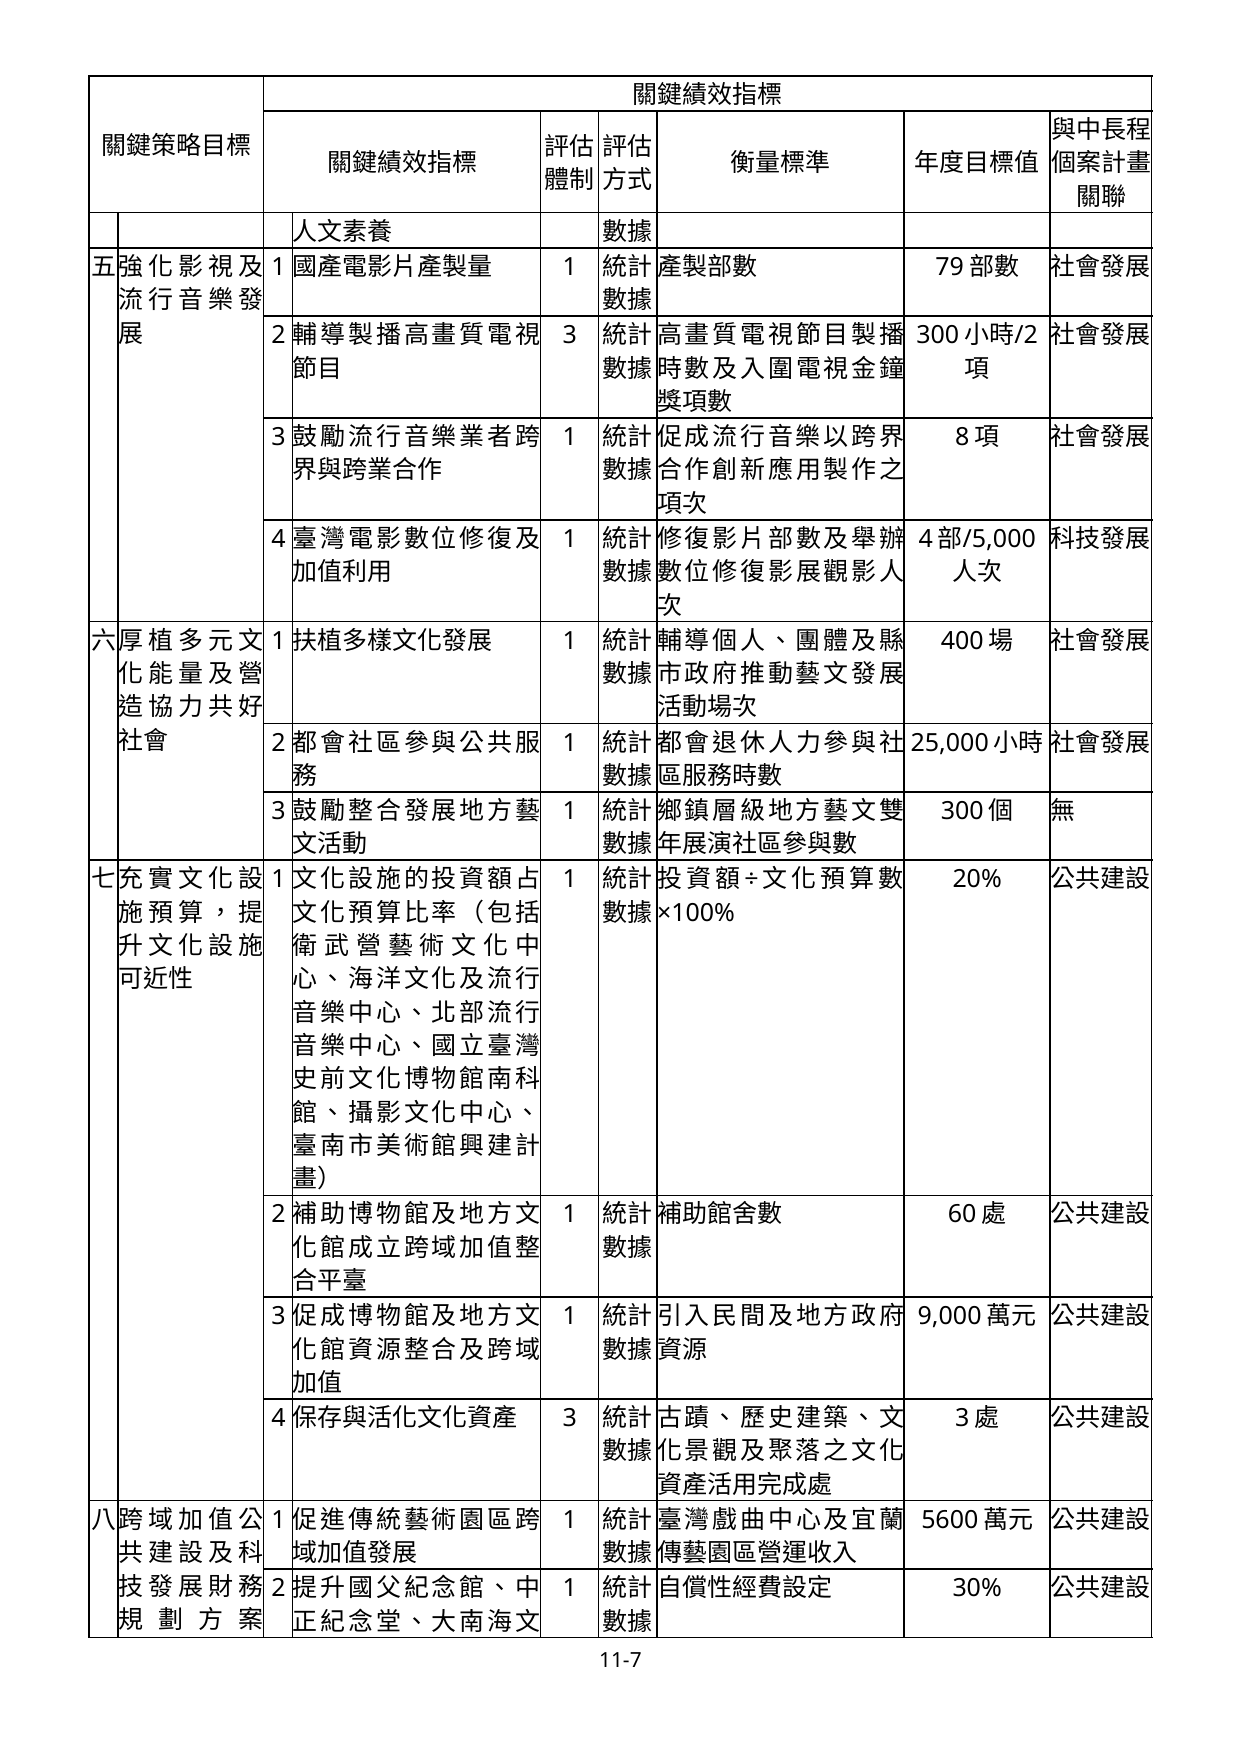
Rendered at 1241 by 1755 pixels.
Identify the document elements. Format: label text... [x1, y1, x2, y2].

table_cell 1 [541, 1298, 598, 1398]
table_cell 科技發展 [1051, 521, 1151, 621]
table_cell 衡量標準 [658, 112, 903, 212]
table_cell 3 [264, 1298, 292, 1398]
table_cell 20% [905, 861, 1049, 1194]
table_cell 輔導個人、團體及縣市政府推動藝文發展活動場次 [658, 622, 903, 722]
table_cell 公共建設 [1051, 1196, 1151, 1296]
table_cell 3 [264, 419, 292, 519]
table_cell 統計數據 [599, 1400, 656, 1500]
table_cell 促進傳統藝術園區跨域加值發展 [293, 1501, 540, 1568]
table_cell 公共建設 [1051, 1400, 1151, 1500]
table_cell 四 [90, 213, 117, 247]
table_cell 引入民間及地方政府資源 [658, 1298, 903, 1398]
table_cell 與中長程個案計畫關聯 [1051, 112, 1151, 212]
table_cell 無 [1051, 793, 1151, 859]
table_cell 4 [264, 1400, 292, 1500]
table_cell 30% [905, 1570, 1049, 1637]
table_cell 3處 [905, 1400, 1049, 1500]
table_cell 國產電影片產製量 [293, 249, 540, 315]
table_cell 1 [541, 419, 598, 519]
table_cell 1 [264, 1501, 292, 1568]
table_cell 統計數據 [599, 1298, 656, 1398]
table_cell 公共建設 [1051, 1501, 1151, 1568]
table_header 關鍵績效指標 [264, 77, 1151, 110]
table_cell 扶植多樣文化發展 [293, 622, 540, 722]
table_cell 300小時/2項 [905, 317, 1049, 417]
table_cell 3 [264, 793, 292, 859]
table_cell 1 [541, 793, 598, 859]
table_cell 公共建設 [1051, 861, 1151, 1194]
table_cell 充實文化設施預算，提升文化設施可近性 [119, 861, 263, 1500]
table_cell 統計數據 [599, 249, 656, 315]
table_cell 1 [541, 1501, 598, 1568]
table_cell 促成流行音樂以跨界合作創新應用製作之項次 [658, 419, 903, 519]
table_cell 統計數據 [599, 793, 656, 859]
table_cell [1051, 213, 1151, 247]
table_cell 厚植多元文化能量及營造協力共好社會 [119, 622, 263, 859]
table_cell 鄉鎮層級地方藝文雙年展演社區參與數 [658, 793, 903, 859]
table_cell 1 [541, 249, 598, 315]
table_cell 社會發展 [1051, 622, 1151, 722]
table_cell 修復影片部數及舉辦數位修復影展觀影人次 [658, 521, 903, 621]
table_cell 2 [264, 1570, 292, 1637]
table_cell [658, 213, 903, 247]
table_cell 社會發展 [1051, 419, 1151, 519]
table_cell 古蹟、歷史建築、文化景觀及聚落之文化資產活用完成處 [658, 1400, 903, 1500]
table_cell 2 [264, 724, 292, 791]
table_cell 補助館舍數 [658, 1196, 903, 1296]
table_cell 統計數據 [599, 724, 656, 791]
table_cell 社會發展 [1051, 249, 1151, 315]
table_cell 六 [90, 622, 117, 859]
table_cell 4部/5,000人次 [905, 521, 1049, 621]
table_cell 1 [541, 724, 598, 791]
table_cell [905, 213, 1049, 247]
table_cell 4 [264, 521, 292, 621]
table_cell 年度目標值 [905, 112, 1049, 212]
table_cell 保存與活化文化資產 [293, 1400, 540, 1500]
table_cell 產製部數 [658, 249, 903, 315]
table_cell 公共建設 [1051, 1298, 1151, 1398]
table_cell 評估 方式 [599, 112, 656, 212]
table_cell 數據 [599, 213, 656, 247]
table_cell 五 [90, 249, 117, 621]
table_cell 79部數 [905, 249, 1049, 315]
table_cell 提升國父紀念館、中正紀念堂、大南海文 [293, 1570, 540, 1637]
table_cell 3 [541, 317, 598, 417]
table_cell 強化影視及流行音樂發展 [119, 249, 263, 621]
table_cell 文化設施的投資額占文化預算比率（包括衛武營藝術文化中心、海洋文化及流行音樂中心、北部流行音樂中心、國立臺灣史前文化博物館南科館、攝影文化中心、臺南市美術館興建計畫） [293, 861, 540, 1194]
table_cell 1 [264, 861, 292, 1194]
table_cell 2 [264, 1196, 292, 1296]
table_cell 引領人文發展及扶植出版產業 [119, 213, 263, 247]
table_cell 5600萬元 [905, 1501, 1049, 1568]
table_cell 3 [541, 1400, 598, 1500]
table_cell 評估 體制 [541, 112, 598, 212]
table_cell 都會退休人力參與社區服務時數 [658, 724, 903, 791]
table_cell 統計數據 [599, 419, 656, 519]
table_cell 都會社區參與公共服務 [293, 724, 540, 791]
table_cell 七 [90, 861, 117, 1500]
table_cell [264, 213, 292, 247]
table_cell 1 [541, 1570, 598, 1637]
table_header 關鍵策略目標 [90, 77, 263, 212]
table_cell 1 [541, 622, 598, 722]
table_cell 8項 [905, 419, 1049, 519]
table_cell 統計數據 [599, 622, 656, 722]
table_cell 八 [90, 1501, 117, 1637]
table_cell 鼓勵流行音樂業者跨界與跨業合作 [293, 419, 540, 519]
table_cell 400場 [905, 622, 1049, 722]
table_cell 高畫質電視節目製播時數及入圍電視金鐘獎項數 [658, 317, 903, 417]
table_cell 統計數據 [599, 1501, 656, 1568]
table_cell 補助博物館及地方文化館成立跨域加值整合平臺 [293, 1196, 540, 1296]
table_cell 25,000小時 [905, 724, 1049, 791]
table_cell 人文素養 [293, 213, 540, 247]
table_cell 1 [264, 249, 292, 315]
table_cell 自償性經費設定 [658, 1570, 903, 1637]
table_cell 跨域加值公共建設及科技發展財務規劃方案（跨機關目標） [119, 1501, 263, 1637]
table_cell 1 [541, 1196, 598, 1296]
table_cell 1 [264, 622, 292, 722]
table_cell [541, 213, 598, 247]
table_cell 統計數據 [599, 861, 656, 1194]
table_cell 1 [541, 861, 598, 1194]
table_cell 2 [264, 317, 292, 417]
table_cell 關鍵績效指標 [264, 112, 540, 212]
table_cell 300個 [905, 793, 1049, 859]
table_cell 統計數據 [599, 521, 656, 621]
table_cell 社會發展 [1051, 317, 1151, 417]
table_cell 統計數據 [599, 1570, 656, 1637]
table_cell 促成博物館及地方文化館資源整合及跨域加值 [293, 1298, 540, 1398]
table_cell 投資額÷文化預算數×100% [658, 861, 903, 1194]
table_cell 9,000萬元 [905, 1298, 1049, 1398]
table_cell 統計數據 [599, 317, 656, 417]
table_cell 臺灣電影數位修復及加值利用 [293, 521, 540, 621]
table_cell 公共建設 [1051, 1570, 1151, 1637]
table_cell 60處 [905, 1196, 1049, 1296]
table_cell 臺灣戲曲中心及宜蘭傳藝園區營運收入 [658, 1501, 903, 1568]
table_cell 鼓勵整合發展地方藝文活動 [293, 793, 540, 859]
table_cell 1 [541, 521, 598, 621]
table_cell 統計數據 [599, 1196, 656, 1296]
table_cell 社會發展 [1051, 724, 1151, 791]
table_cell 輔導製播高畫質電視節目 [293, 317, 540, 417]
